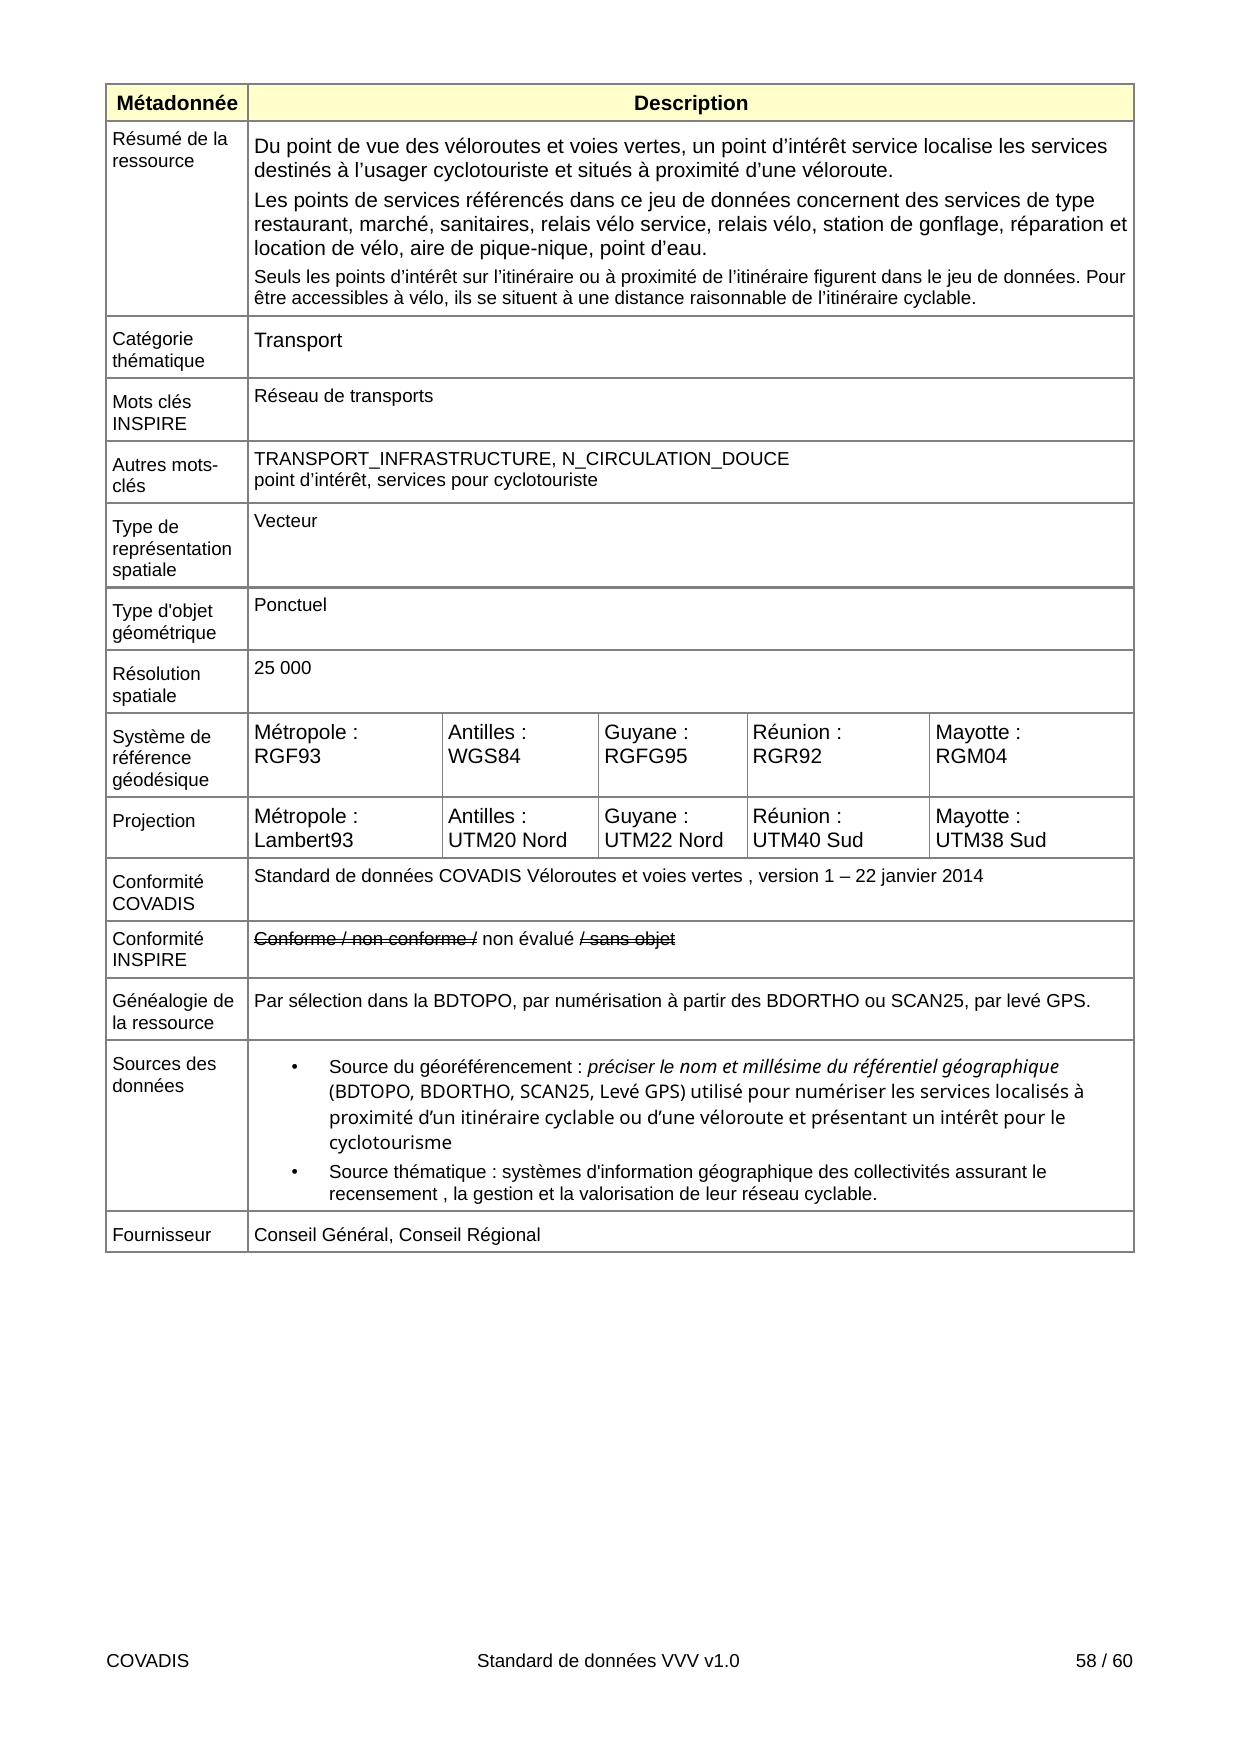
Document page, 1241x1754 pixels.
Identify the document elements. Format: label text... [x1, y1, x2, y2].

table_cell Mayotte : RGM04 [930, 714, 1133, 796]
table_cell Source du géoréférencement : préciser le nom et millésime du référentiel géographique (BDTOPO, BDORTHO, SCAN25, Levé GPS) utilisé pour numériser les services localisés à proximité d’un itinéraire cyclable ou d’une véloroute et présentant un intérêt pour le cyclotourisme Source thématique : systèmes d'information géographique des collectivités assurant le recensement , la gestion et la valorisation de leur réseau cyclable. [249, 1041, 1133, 1210]
table_cell Projection [107, 798, 247, 857]
table_cell Sources des données [107, 1041, 247, 1210]
table_cell Type d'objet géométrique [107, 589, 247, 649]
table_cell Réseau de transports [249, 379, 1133, 440]
table_cell Standard de données COVADIS Véloroutes et voies vertes , version 1 – 22 janvier 2014 [249, 859, 1133, 920]
table_cell Par sélection dans la BDTOPO, par numérisation à partir des BDORTHO ou SCAN25, par levé GPS. [249, 979, 1133, 1039]
table_cell Mots clés INSPIRE [107, 379, 247, 440]
table_header Métadonnée [107, 85, 247, 120]
table_cell Catégorie thématique [107, 317, 247, 377]
table_cell TRANSPORT_INFRASTRUCTURE, N_CIRCULATION_DOUCE point d’intérêt, services pour cyclotouriste [249, 442, 1133, 502]
table_cell Antilles : WGS84 [443, 714, 598, 796]
table_cell Conforme / non conforme / non évalué / sans objet [249, 922, 1133, 977]
table_cell Guyane : RGFG95 [599, 714, 747, 796]
table_cell Conformité COVADIS [107, 859, 247, 920]
table_cell Généalogie de la ressource [107, 979, 247, 1039]
table_cell Type de représentation spatiale [107, 504, 247, 586]
table_cell Autres mots-clés [107, 442, 247, 502]
table_cell Antilles : UTM20 Nord [443, 798, 598, 857]
table_cell Conseil Général, Conseil Régional [249, 1212, 1133, 1251]
table_cell Ponctuel [249, 589, 1133, 649]
table_cell Mayotte : UTM38 Sud [930, 798, 1133, 857]
table_cell Fournisseur [107, 1212, 247, 1251]
table_cell Résolution spatiale [107, 651, 247, 712]
table_header Description [249, 85, 1133, 120]
table_cell Système de référence géodésique [107, 714, 247, 796]
table_cell Réunion : RGR92 [748, 714, 929, 796]
table_cell 25 000 [249, 651, 1133, 712]
table_cell Guyane : UTM22 Nord [599, 798, 747, 857]
table_cell Métropole : Lambert93 [249, 798, 442, 857]
table_cell Métropole : RGF93 [249, 714, 442, 796]
table_cell Vecteur [249, 504, 1133, 586]
table_cell Transport [249, 317, 1133, 377]
table_cell Du point de vue des véloroutes et voies vertes, un point d’intérêt service localise les services destinés à l’usager cyclotouriste et situés à proximité d’une véloroute. Les points de services référencés dans ce jeu de données concernent des services de type restaurant, marché, sanitaires, relais vélo service, relais vélo, station de gonflage, réparation et location de vélo, aire de pique-nique, point d’eau. Seuls les points d’intérêt sur l’itinéraire ou à proximité de l’itinéraire figurent dans le jeu de données. Pour être accessibles à vélo, ils se situent à une distance raisonnable de l’itinéraire cyclable. [249, 122, 1133, 314]
table_cell Résumé de la ressource [107, 122, 247, 314]
table_cell Réunion : UTM40 Sud [748, 798, 929, 857]
table_cell Conformité INSPIRE [107, 922, 247, 977]
